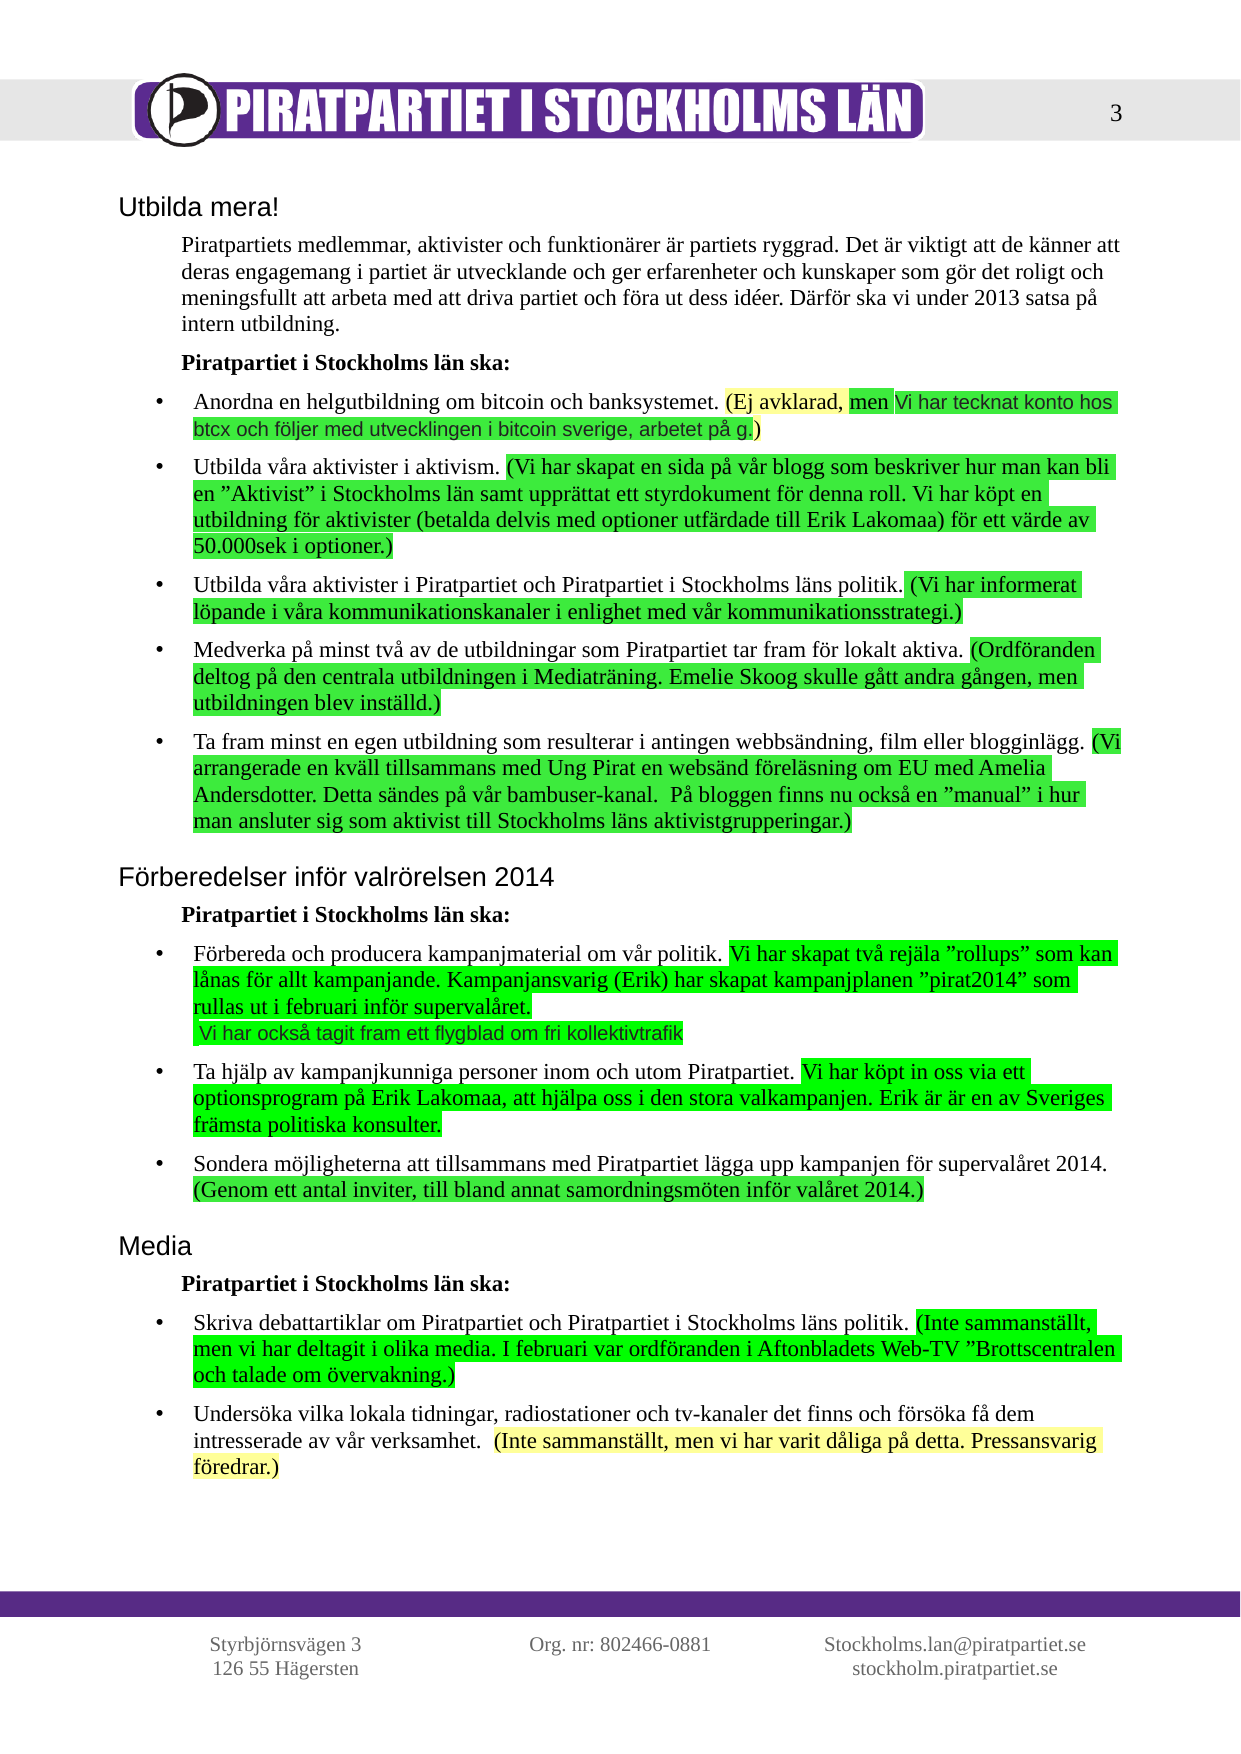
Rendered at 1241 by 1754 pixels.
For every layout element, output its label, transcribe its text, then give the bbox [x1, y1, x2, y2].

list Utbilda våra aktivister i Piratpartiet och Piratpartiet i Stockholms läns politik. (Vi har informerat löpande i våra kommunikationskanaler i enlighet med vår kommunikationsstrategi.) [156, 571, 1122, 624]
list Anordna en helgutbildning om bitcoin och banksystemet. (Ej avklarad, men Vi har tecknat konto hos btcx och följer med utvecklingen i bitcoin sverige, arbetet på g.) [156, 388, 1122, 441]
text Piratpartiets medlemmar, aktivister och funktionärer är partiets ryggrad. Det är viktigt att de känner att deras engagemang i partiet är utvecklande och ger erfarenheter och kunskaper som gör det roligt och meningsfullt att arbeta med att driva partiet och föra ut dess idéer. Därför ska vi under 2013 satsa på intern utbildning. [181, 231, 1122, 337]
list Ta hjälp av kampanjkunniga personer inom och utom Piratpartiet. Vi har köpt in oss via ett optionsprogram på Erik Lakomaa, att hjälpa oss i den stora valkampanjen. Erik är är en av Sveriges främsta politiska konsulter. [156, 1058, 1122, 1137]
list Sondera möjligheterna att tillsammans med Piratpartiet lägga upp kampanjen för supervalåret 2014. (Genom ett antal inviter, till bland annat samordningsmöten inför valåret 2014.) [156, 1149, 1122, 1202]
list Ta fram minst en egen utbildning som resulterar i antingen webbsändning, film eller blogginlägg. (Vi arrangerade en kväll tillsammans med Ung Pirat en websänd föreläsning om EU med Amelia Andersdotter. Detta sändes på vår bambuser-kanal. På bloggen finns nu också en ”manual” i hur man ansluter sig som aktivist till Stockholms läns aktivistgrupperingar.) [156, 728, 1122, 833]
list Undersöka vilka lokala tidningar, radiostationer och tv-kanaler det finns och försöka få dem intresserade av vår verksamhet. (Inte sammanställt, men vi har varit dåliga på detta. Pressansvarig föredrar.) [156, 1400, 1122, 1479]
text Piratpartiet i Stockholms län ska: [181, 349, 1122, 376]
list Utbilda våra aktivister i aktivism. (Vi har skapat en sida på vår blogg som beskriver hur man kan bli en ”Aktivist” i Stockholms län samt upprättat ett styrdokument för denna roll. Vi har köpt en utbildning för aktivister (betalda delvis med optioner utfärdade till Erik Lakomaa) för ett värde av 50.000sek i optioner.) [156, 453, 1122, 559]
list Medverka på minst två av de utbildningar som Piratpartiet tar fram för lokalt aktiva. (Ordföranden deltog på den centrala utbildningen i Mediaträning. Emelie Skoog skulle gått andra gången, men utbildningen blev inställd.) [156, 637, 1122, 716]
list Förbereda och producera kampanjmaterial om vår politik. Vi har skapat två rejäla ”rollups” som kan lånas för allt kampanjande. Kampanjansvarig (Erik) har skapat kampanjplanen ”pirat2014” som rullas ut i februari inför supervalåret. Vi har också tagit fram ett flygblad om fri kollektivtrafik [156, 940, 1122, 1046]
subtitle Utbilda mera! [118, 191, 1122, 222]
subtitle Förberedelser inför valrörelsen 2014 [118, 861, 1122, 892]
subtitle Media [118, 1230, 1122, 1261]
text Piratpartiet i Stockholms län ska: [181, 901, 1122, 928]
picture [131, 73, 926, 147]
list Skriva debattartiklar om Piratpartiet och Piratpartiet i Stockholms läns politik. (Inte sammanställt, men vi har deltagit i olika media. I februari var ordföranden i Aftonbladets Web-TV ”Brottscentralen och talade om övervakning.) [156, 1309, 1122, 1388]
text Piratpartiet i Stockholms län ska: [181, 1270, 1122, 1296]
